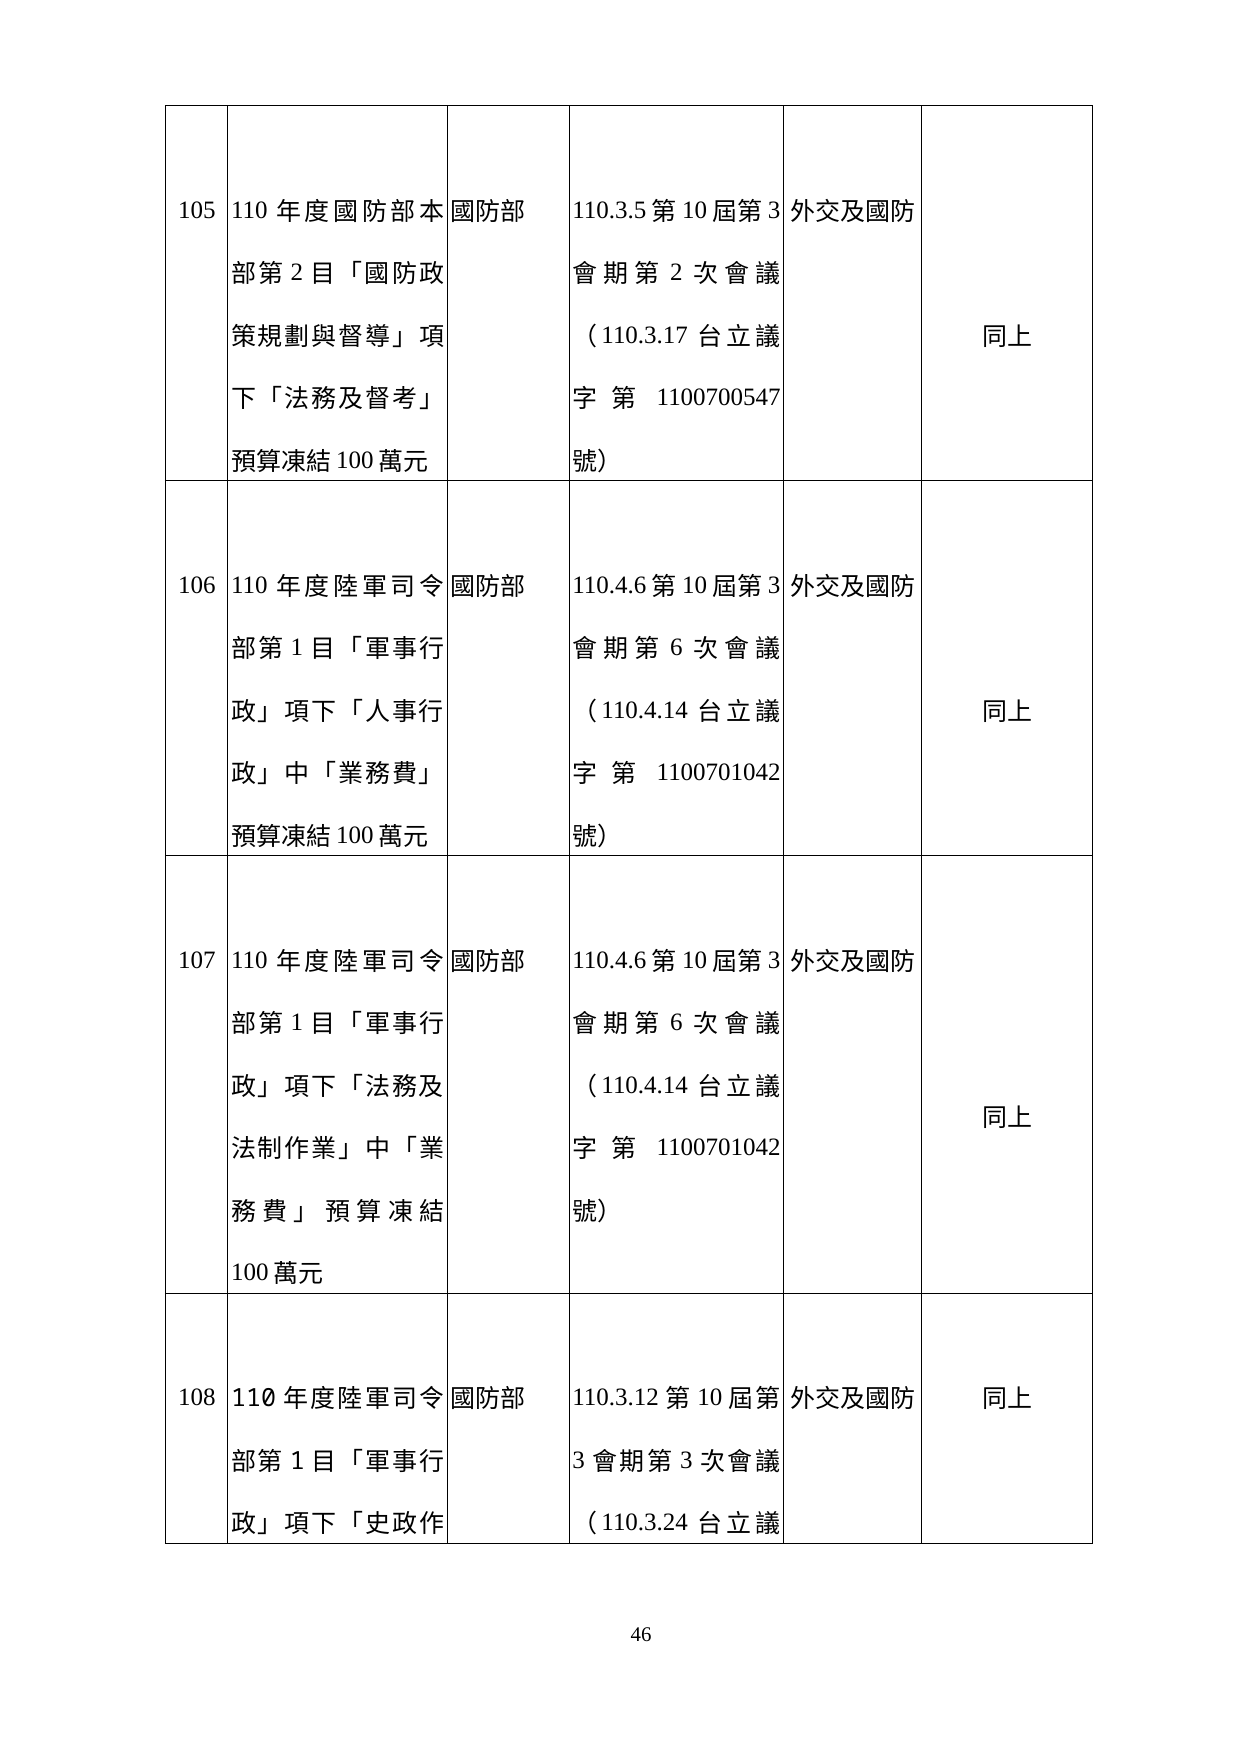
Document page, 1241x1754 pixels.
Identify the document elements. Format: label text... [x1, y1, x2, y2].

table_cell 110年度陸軍司令部第1目「軍事行政」項下「人事行政」中「業務費」預算凍結100萬元 [228, 481, 447, 855]
table_cell 110.4.6第10屆第3會期第6次會議（110.4.14台立議字第1100701042號） [570, 481, 783, 855]
table_cell 國防部 [448, 481, 569, 855]
table_cell 外交及國防 [784, 106, 921, 480]
table_cell 國防部 [448, 856, 569, 1293]
table_cell 外交及國防 [784, 481, 921, 855]
table_cell 同上 [922, 856, 1092, 1293]
table_cell 國防部 [448, 1294, 569, 1543]
table_cell 110年度國防部本部第2目「國防政策規劃與督導」項下「法務及督考」預算凍結100萬元 [228, 106, 447, 480]
table_cell [166, 481, 227, 855]
table_cell 同上 [922, 106, 1092, 480]
table_cell 110.4.6第10屆第3會期第6次會議（110.4.14台立議字第1100701042號） [570, 856, 783, 1293]
table_cell [166, 106, 227, 480]
table_cell 外交及國防 [784, 856, 921, 1293]
table_cell 外交及國防 [784, 1294, 921, 1543]
table_cell [166, 856, 227, 1293]
table_cell 110年度陸軍司令部第1目「軍事行政」項下「史政作 [228, 1294, 447, 1543]
table_cell [166, 1294, 227, 1543]
table_cell 同上 [922, 481, 1092, 855]
table_cell 同上 [922, 1294, 1092, 1543]
table_cell 110.3.12第10屆第3會期第3次會議（110.3.24台立議 [570, 1294, 783, 1543]
table_cell 國防部 [448, 106, 569, 480]
table_cell 110年度陸軍司令部第1目「軍事行政」項下「法務及法制作業」中「業務費」預算凍結100萬元 [228, 856, 447, 1293]
table_cell 110.3.5第10屆第3會期第2次會議（110.3.17台立議字第1100700547號） [570, 106, 783, 480]
